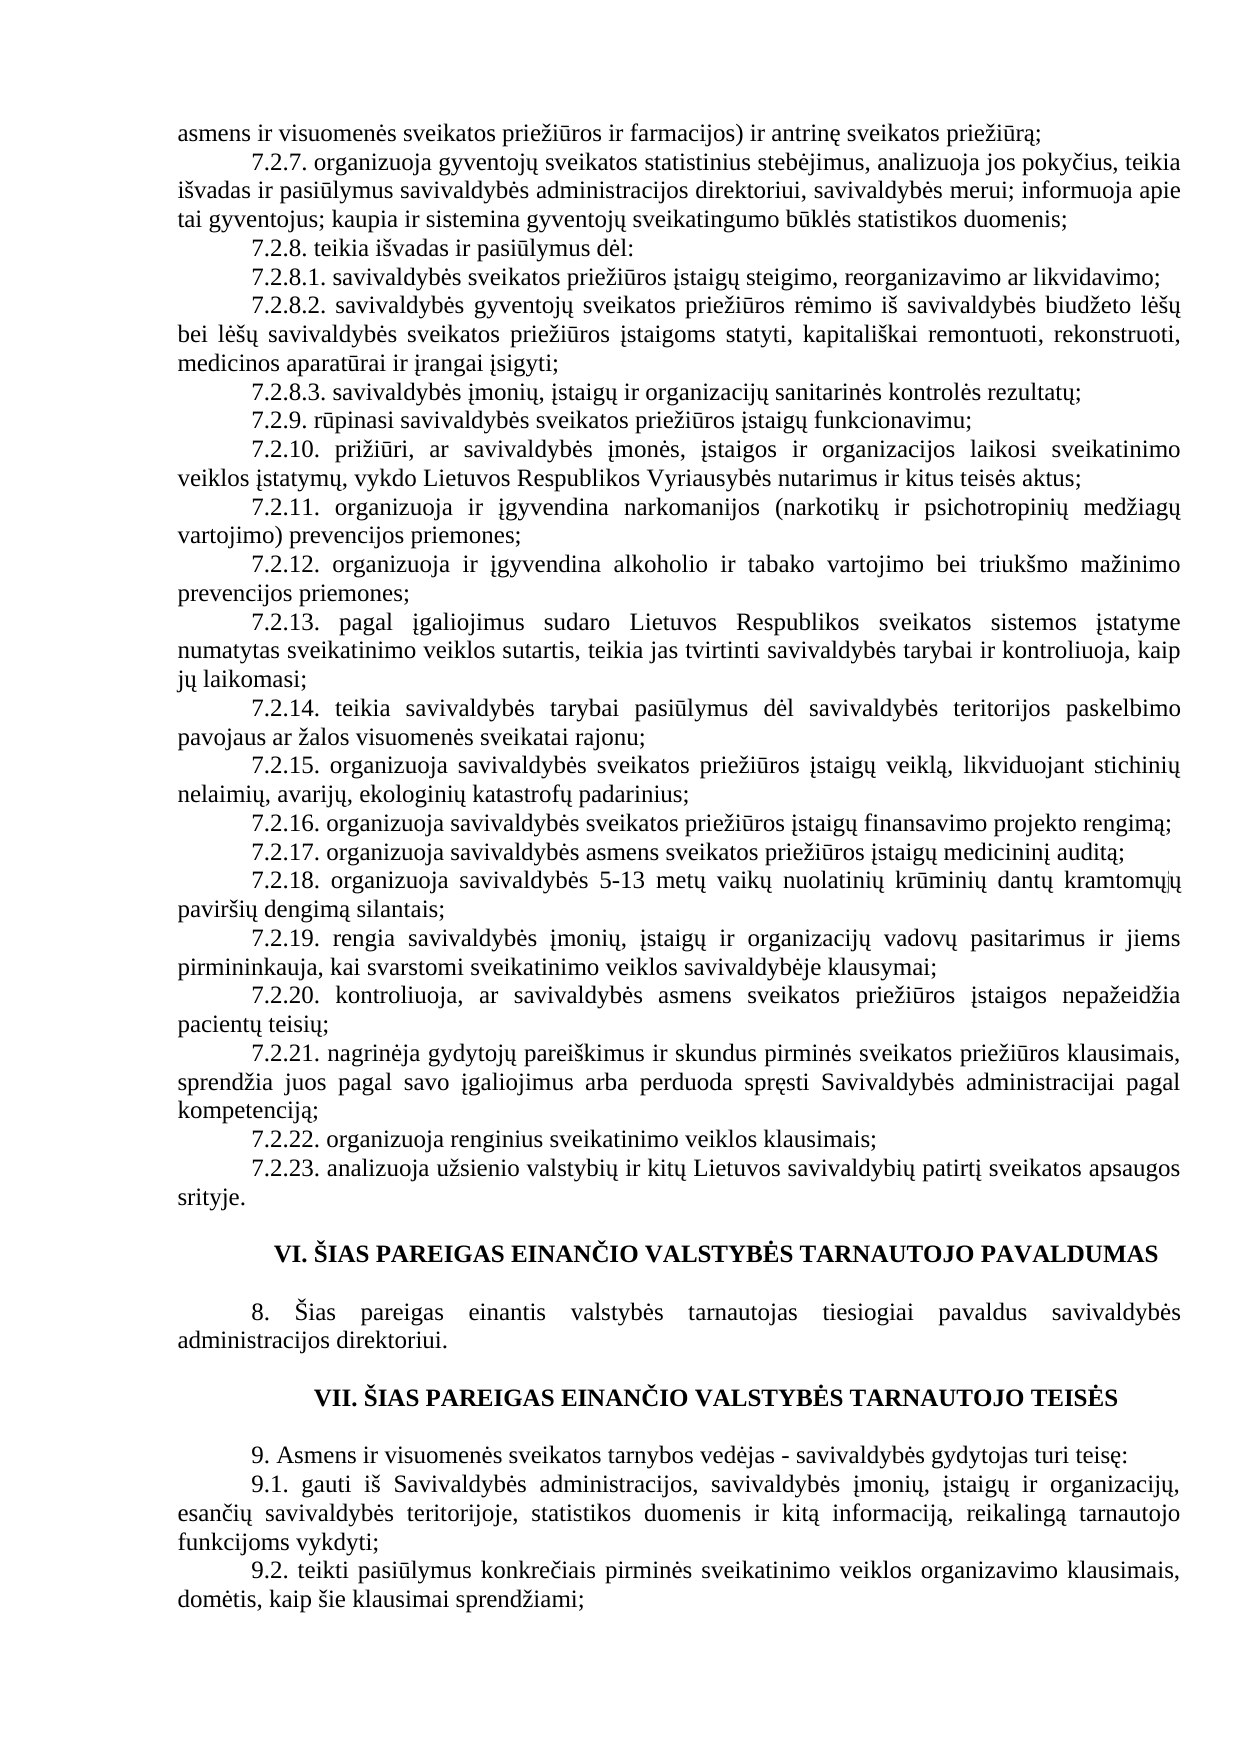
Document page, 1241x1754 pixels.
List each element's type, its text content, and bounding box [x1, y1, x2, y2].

text 7.2.11. organizuoja ir įgyvendina narkomanijos (narkotikų ir psichotropinių medžiagų vartojimo) prevencijos priemones; [177, 492, 1181, 549]
text 7.2.8.3. savivaldybės įmonių, įstaigų ir organizacijų sanitarinės kontrolės rezultatų; [177, 377, 1181, 406]
text 7.2.19. rengia savivaldybės įmonių, įstaigų ir organizacijų vadovų pasitarimus ir jiems pirmininkauja, kai svarstomi sveikatinimo veiklos savivaldybėje klausymai; [177, 923, 1181, 981]
text 7.2.9. rūpinasi savivaldybės sveikatos priežiūros įstaigų funkcionavimu; [177, 406, 1181, 434]
text 9.1. gauti iš Savivaldybės administracijos, savivaldybės įmonių, įstaigų ir organizacijų, esančių savivaldybės teritorijoje, statistikos duomenis ir kitą informaciją, reikalingą tarnautojo funkcijoms vykdyti; [177, 1469, 1181, 1556]
text 7.2.17. organizuoja savivaldybės asmens sveikatos priežiūros įstaigų medicininį auditą; [177, 837, 1181, 866]
text 7.2.16. organizuoja savivaldybės sveikatos priežiūros įstaigų finansavimo projekto rengimą; [177, 808, 1181, 837]
text 7.2.8. teikia išvadas ir pasiūlymus dėl: [177, 233, 1181, 262]
text 7.2.14. teikia savivaldybės tarybai pasiūlymus dėl savivaldybės teritorijos paskelbimo pavojaus ar žalos visuomenės sveikatai rajonu; [177, 693, 1181, 751]
text 7.2.20. kontroliuoja, ar savivaldybės asmens sveikatos priežiūros įstaigos nepažeidžia pacientų teisių; [177, 981, 1181, 1038]
text 7.2.7. organizuoja gyventojų sveikatos statistinius stebėjimus, analizuoja jos pokyčius, teikia išvadas ir pasiūlymus savivaldybės administracijos direktoriui, savivaldybės merui; informuoja apie tai gyventojus; kaupia ir sistemina gyventojų sveikatingumo būklės statistikos duomenis; [177, 147, 1181, 233]
text 7.2.8.1. savivaldybės sveikatos priežiūros įstaigų steigimo, reorganizavimo ar likvidavimo; [177, 262, 1181, 291]
text VII. ŠIAS PAREIGAS EINANČIO VALSTYBĖS TARNAUTOJO TEISĖS [177, 1383, 1181, 1412]
text 7.2.23. analizuoja užsienio valstybių ir kitų Lietuvos savivaldybių patirtį sveikatos apsaugos srityje. [177, 1153, 1181, 1211]
text 7.2.15. organizuoja savivaldybės sveikatos priežiūros įstaigų veiklą, likviduojant stichinių nelaimių, avarijų, ekologinių katastrofų padarinius; [177, 751, 1181, 808]
text asmens ir visuomenės sveikatos priežiūros ir farmacijos) ir antrinę sveikatos priežiūrą; [177, 118, 1181, 147]
text VI. ŠIAS PAREIGAS EINANČIO VALSTYBĖS TARNAUTOJO PAVALDUMAS [177, 1239, 1181, 1268]
text 7.2.13. pagal įgaliojimus sudaro Lietuvos Respublikos sveikatos sistemos įstatyme numatytas sveikatinimo veiklos sutartis, teikia jas tvirtinti savivaldybės tarybai ir kontroliuoja, kaip jų laikomasi; [177, 607, 1181, 693]
text 7.2.10. prižiūri, ar savivaldybės įmonės, įstaigos ir organizacijos laikosi sveikatinimo veiklos įstatymų, vykdo Lietuvos Respublikos Vyriausybės nutarimus ir kitus teisės aktus; [177, 434, 1181, 492]
text 9.2. teikti pasiūlymus konkrečiais pirminės sveikatinimo veiklos organizavimo klausimais, domėtis, kaip šie klausimai sprendžiami; [177, 1556, 1181, 1613]
text 8. Šias pareigas einantis valstybės tarnautojas tiesiogiai pavaldus savivaldybės administracijos direktoriui. [177, 1297, 1181, 1354]
text 7.2.12. organizuoja ir įgyvendina alkoholio ir tabako vartojimo bei triukšmo mažinimo prevencijos priemones; [177, 549, 1181, 607]
text 9. Asmens ir visuomenės sveikatos tarnybos vedėjas - savivaldybės gydytojas turi teisę: [177, 1441, 1181, 1469]
text 7.2.8.2. savivaldybės gyventojų sveikatos priežiūros rėmimo iš savivaldybės biudžeto lėšų bei lėšų savivaldybės sveikatos priežiūros įstaigoms statyti, kapitališkai remontuoti, rekonstruoti, medicinos aparatūrai ir įrangai įsigyti; [177, 291, 1181, 377]
text 7.2.22. organizuoja renginius sveikatinimo veiklos klausimais; [177, 1124, 1181, 1153]
text 7.2.21. nagrinėja gydytojų pareiškimus ir skundus pirminės sveikatos priežiūros klausimais, sprendžia juos pagal savo įgaliojimus arba perduoda spręsti Savivaldybės administracijai pagal kompetenciją; [177, 1038, 1181, 1124]
text 7.2.18. organizuoja savivaldybės 5-13 metų vaikų nuolatinių krūminių dantų kramtomųjų paviršių dengimą silantais; [177, 866, 1181, 923]
